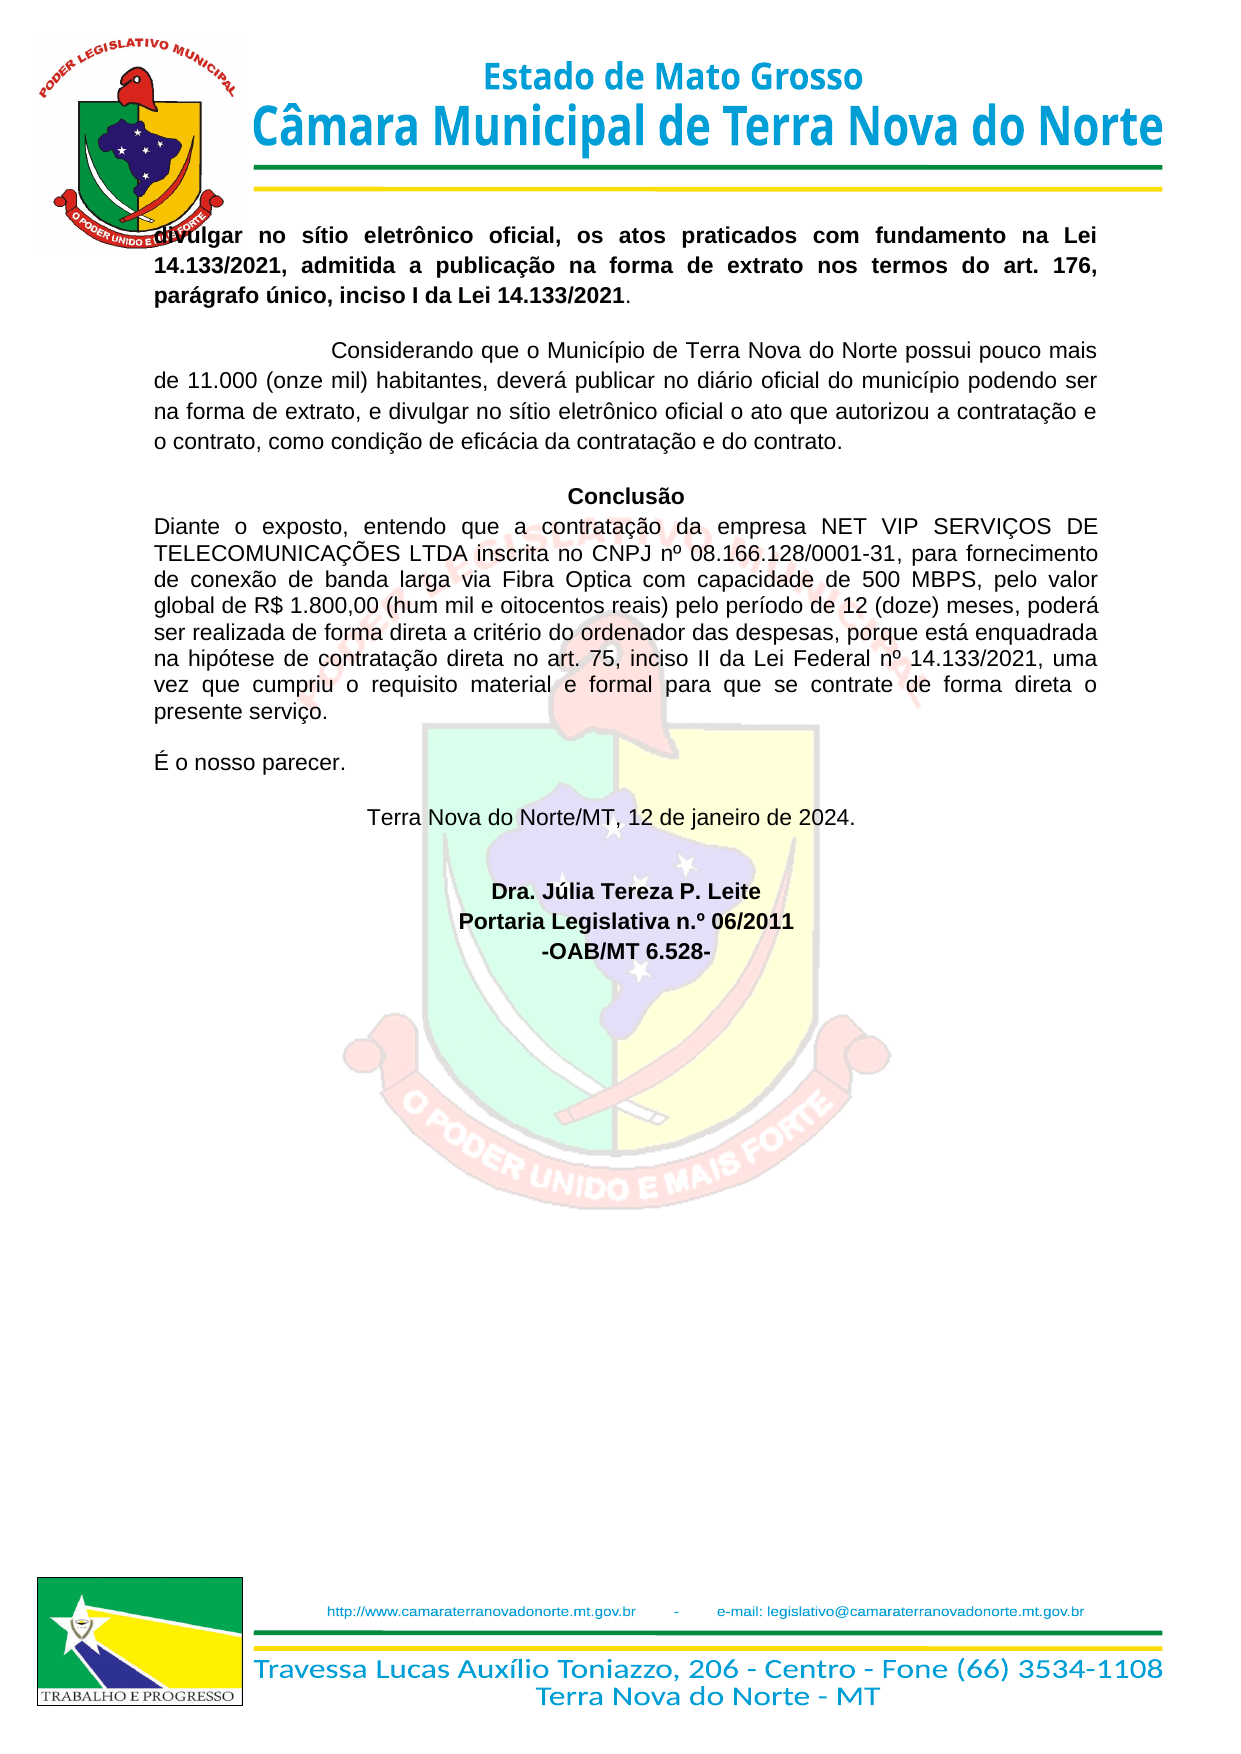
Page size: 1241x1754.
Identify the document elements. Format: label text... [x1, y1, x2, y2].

picture [38, 1578, 242, 1705]
text É o nosso parecer. [947, 749, 1098, 775]
text Diante o exposto, entendo que a contratação da empresa NET VIP SERVIÇOS DE TELECOMUNICAÇÕES LTDA inscrita no CNPJ nº 08.166.128/0001-31, para fornecimento de conexão de banda larga via Fibra Optica com capacidade de 500 MBPS, pelo valor global de R$ 1.800,00 (hum mil e oitocentos reais) pelo período de 12 (doze) meses, poderá ser realizada de forma direta a critério do ordenador das despesas, porque está enquadrada na hipótese de contratação direta no art. 75, inciso II da Lei Federal nº 14.133/2021, uma vez que cumpriu o requisito material e formal para que se contrate de forma direta o presente serviço. [947, 513, 1099, 724]
text Dra. Júlia Tereza P. Leite [947, 878, 1098, 904]
text Conclusão [153, 483, 1098, 509]
picture [35, 36, 241, 251]
text Terra Nova do Norte/MT, 12 de janeiro de 2024. [947, 804, 1069, 831]
text É o nosso parecer. [153, 749, 284, 775]
text Dra. Júlia Tereza P. Leite [153, 878, 284, 904]
text divulgar no sítio eletrônico oficial, os atos praticados com fundamento na Lei 14.133/2021, admitida a publicação na forma de extrato nos termos do art. 176, parágrafo único, inciso I da Lei 14.133/2021. [153, 222, 1098, 308]
picture [836, 1606, 849, 1613]
text Portaria Legislativa n.º 06/2011 [947, 908, 1098, 934]
text Diante o exposto, entendo que a contratação da empresa NET VIP SERVIÇOS DE TELECOMUNICAÇÕES LTDA inscrita no CNPJ nº 08.166.128/0001-31, para fornecimento de conexão de banda larga via Fibra Optica com capacidade de 500 MBPS, pelo valor global de R$ 1.800,00 (hum mil e oitocentos reais) pelo período de 12 (doze) meses, poderá ser realizada de forma direta a critério do ordenador das despesas, porque está enquadrada na hipótese de contratação direta no art. 75, inciso II da Lei Federal nº 14.133/2021, uma vez que cumpriu o requisito material e formal para que se contrate de forma direta o presente serviço. [153, 513, 284, 724]
text -OAB/MT 6.528- [947, 938, 1098, 964]
text Portaria Legislativa n.º 06/2011 [153, 908, 284, 934]
text Terra Nova do Norte/MT, 12 de janeiro de 2024. [153, 804, 284, 831]
text -OAB/MT 6.528- [153, 938, 284, 964]
text Considerando que o Município de Terra Nova do Norte possui pouco mais de 11.000 (onze mil) habitantes, deverá publicar no diário oficial do município podendo ser na forma de extrato, e divulgar no sítio eletrônico oficial o ato que autorizou a contratação e o contrato, como condição de eficácia da contratação e do contrato. [153, 337, 1098, 454]
